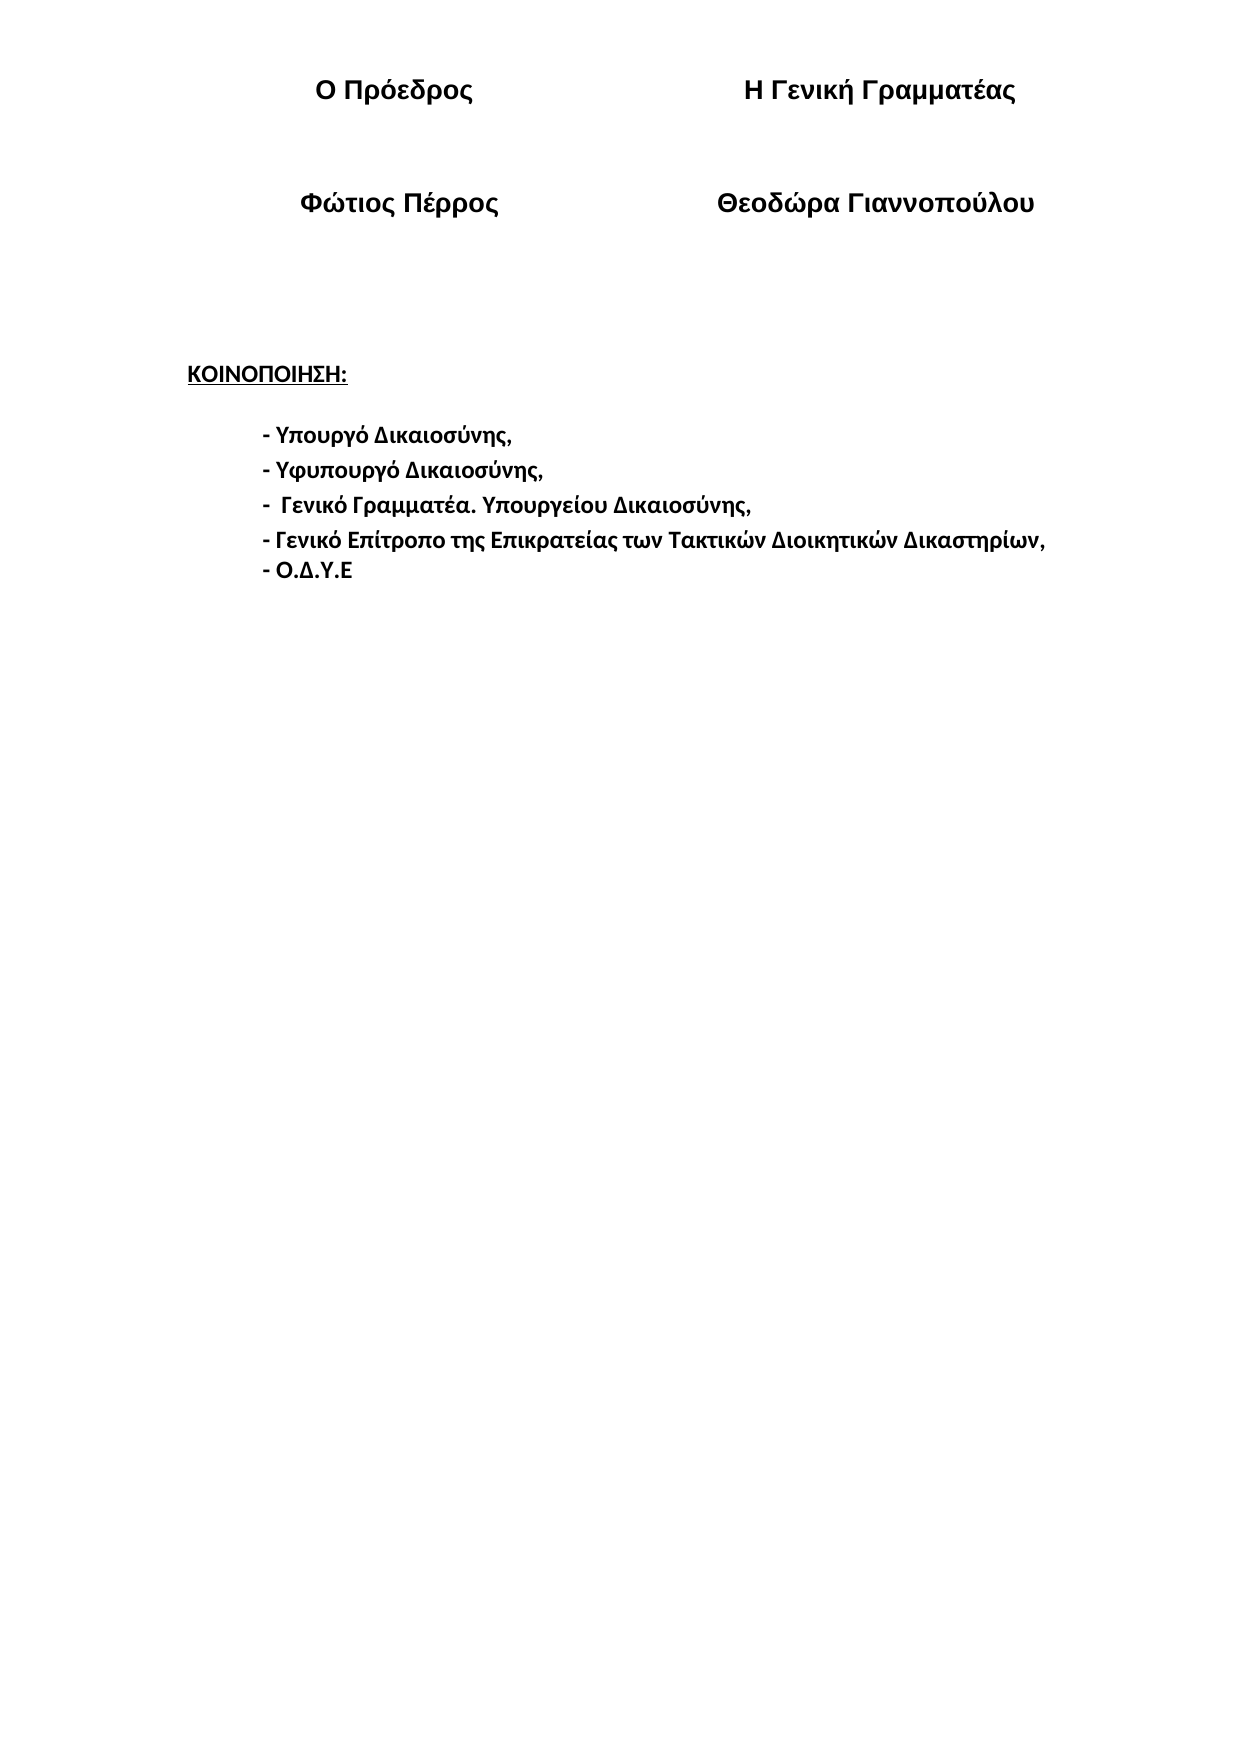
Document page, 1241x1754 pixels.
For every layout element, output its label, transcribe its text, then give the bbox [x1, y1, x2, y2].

text ΚΟΙΝΟΠΟΙΗΣΗ: [187, 358, 1078, 388]
list - Γενικό Γραμματέα. Υπουργείου Δικαιοσύνης, [225, 489, 1078, 519]
text - Γενικό Επίτροπο της Επικρατείας των Τακτικών Διοικητικών Δικαστηρίων, [187, 524, 1078, 554]
text - Ο.Δ.Υ.Ε [187, 554, 1078, 585]
text Ο Πρόεδρος Η Γενική Γραμματέας [187, 74, 1078, 105]
list - Υφυπουργό Δικαιοσύνης, [225, 454, 1078, 484]
list - Υπουργό Δικαιοσύνης, [225, 419, 1078, 449]
text Φώτιος Πέρρος Θεοδώρα Γιαννοπούλου [187, 187, 1078, 219]
